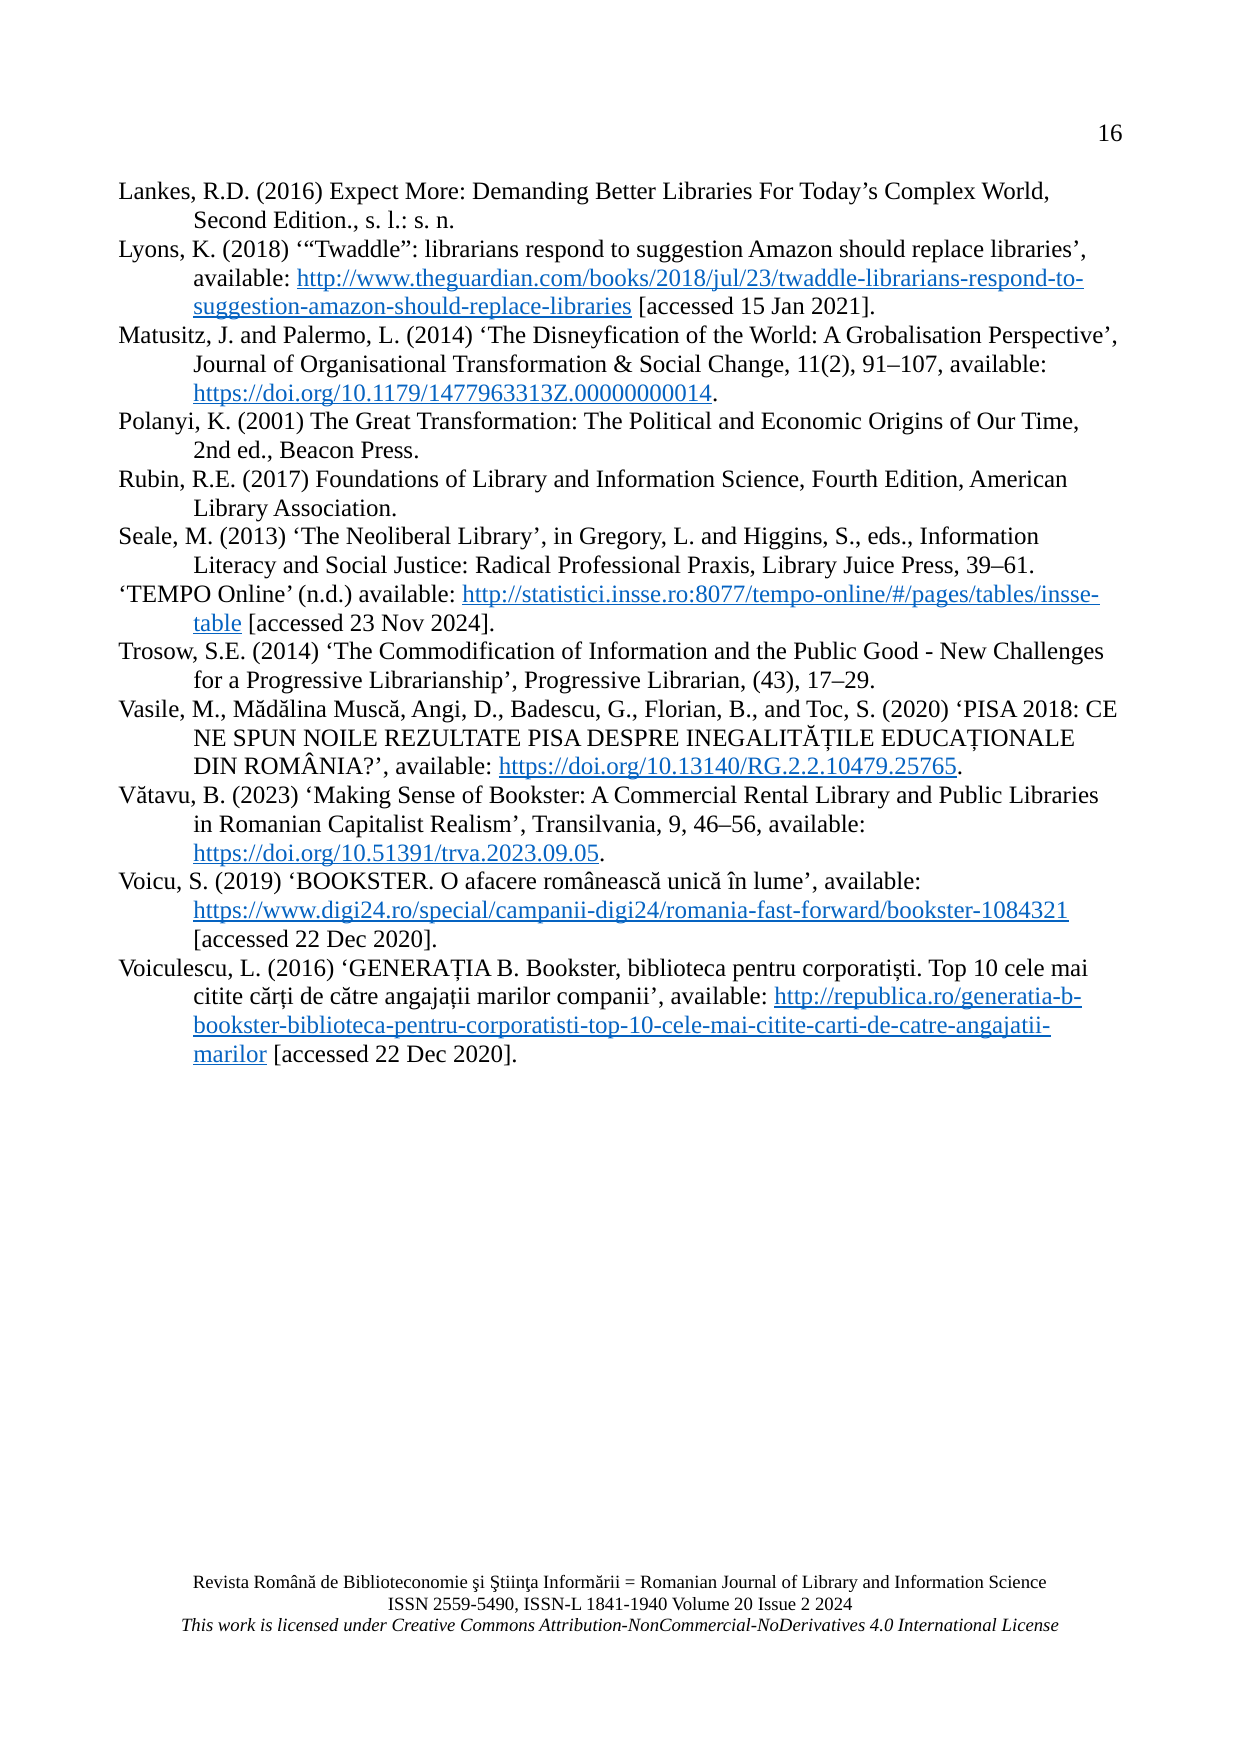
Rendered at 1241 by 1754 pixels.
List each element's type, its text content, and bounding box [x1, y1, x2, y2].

text Voicu, S. (2019) ‘BOOKSTER. O afacere românească unică în lume’, available: https://www.digi24.ro/special/campanii-digi24/romania-fast-forward/bookster-1084321 [accessed 22 Dec 2020]. [118, 866, 1122, 953]
text Voiculescu, L. (2016) ‘GENERAȚIA B. Bookster, biblioteca pentru corporatiști. Top 10 cele mai citite cărți de către angajații marilor companii’, available: http://republica.ro/generatia-b-bookster-biblioteca-pentru-corporatisti-top-10-cele-mai-citite-carti-de-catre-angajatii-marilor [accessed 22 Dec 2020]. [118, 953, 1122, 1068]
text Lyons, K. (2018) ‘“Twaddle”: librarians respond to suggestion Amazon should replace libraries’, available: http://www.theguardian.com/books/2018/jul/23/twaddle-librarians-respond-to-suggestion-amazon-should-replace-libraries [accessed 15 Jan 2021]. [118, 234, 1122, 320]
text Seale, M. (2013) ‘The Neoliberal Library’, in Gregory, L. and Higgins, S., eds., Information Literacy and Social Justice: Radical Professional Praxis, Library Juice Press, 39–61. [118, 521, 1122, 579]
text Trosow, S.E. (2014) ‘The Commodification of Information and the Public Good - New Challenges for a Progressive Librarianship’, Progressive Librarian, (43), 17–29. [118, 636, 1122, 694]
text Matusitz, J. and Palermo, L. (2014) ‘The Disneyfication of the World: A Grobalisation Perspective’, Journal of Organisational Transformation & Social Change, 11(2), 91–107, available: https://doi.org/10.1179/1477963313Z.00000000014. [118, 320, 1122, 406]
text Rubin, R.E. (2017) Foundations of Library and Information Science, Fourth Edition, American Library Association. [118, 464, 1122, 521]
text Vătavu, B. (2023) ‘Making Sense of Bookster: A Commercial Rental Library and Public Libraries in Romanian Capitalist Realism’, Transilvania, 9, 46–56, available: https://doi.org/10.51391/trva.2023.09.05. [118, 780, 1122, 866]
text Polanyi, K. (2001) The Great Transformation: The Political and Economic Origins of Our Time, 2nd ed., Beacon Press. [118, 406, 1122, 464]
text Lankes, R.D. (2016) Expect More: Demanding Better Libraries For Today’s Complex World, Second Edition., s. l.: s. n. [118, 176, 1122, 234]
text ‘TEMPO Online’ (n.d.) available: http://statistici.insse.ro:8077/tempo-online/#/pages/tables/insse-table [accessed 23 Nov 2024]. [118, 579, 1122, 636]
text Vasile, M., Mădălina Muscă, Angi, D., Badescu, G., Florian, B., and Toc, S. (2020) ‘PISA 2018: CE NE SPUN NOILE REZULTATE PISA DESPRE INEGALITĂȚILE EDUCAȚIONALE DIN ROMÂNIA?’, available: https://doi.org/10.13140/RG.2.2.10479.25765. [118, 694, 1122, 780]
